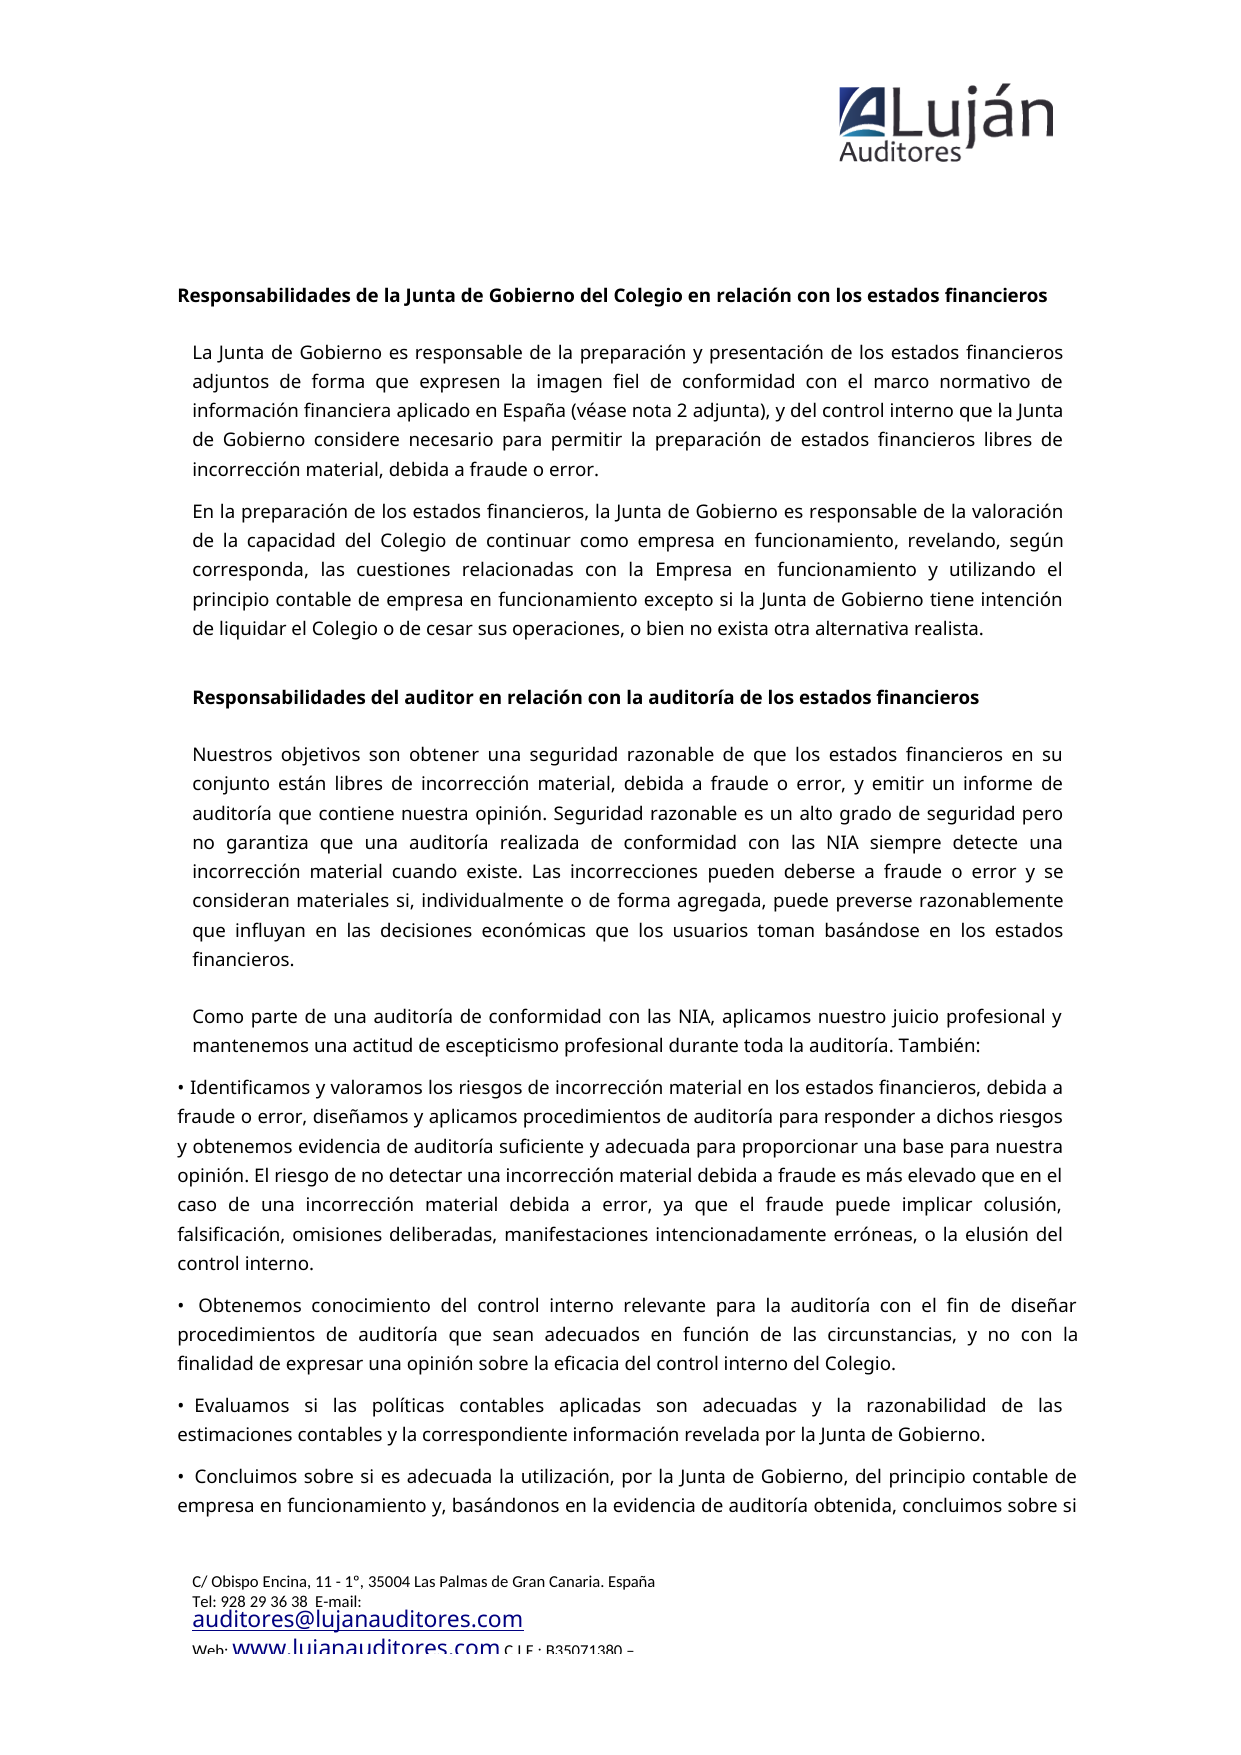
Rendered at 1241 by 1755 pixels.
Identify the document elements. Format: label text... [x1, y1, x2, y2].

text Nuestros objetivos son obtener una seguridad razonable de que los estados financieros en su conjunto están libres de incorrección material, debida a fraude o error, y emitir un informe de auditoría que contiene nuestra opinión. Seguridad razonable es un alto grado de seguridad pero no garantiza que una auditoría realizada de conformidad con las NIA siempre detecte una incorrección material cuando existe. Las incorrecciones pueden deberse a fraude o error y se consideran materiales si, individualmente o de forma agregada, puede preverse razonablemente que influyan en las decisiones económicas que los usuarios toman basándose en los estados financieros. [192, 741, 1064, 972]
list Evaluamos si las políticas contables aplicadas son adecuadas y la razonabilidad de las estimaciones contables y la correspondiente información revelada por la Junta de Gobierno. [177, 1392, 1064, 1447]
list Identificamos y valoramos los riesgos de incorrección material en los estados financieros, debida a fraude o error, diseñamos y aplicamos procedimientos de auditoría para responder a dichos riesgos y obtenemos evidencia de auditoría suficiente y adecuada para proporcionar una base para nuestra opinión. El riesgo de no detectar una incorrección material debida a fraude es más elevado que en el caso de una incorrección material debida a error, ya que el fraude puede implicar colusión, falsificación, omisiones deliberadas, manifestaciones intencionadamente erróneas, o la elusión del control interno. [177, 1074, 1064, 1276]
text Como parte de una auditoría de conformidad con las NIA, aplicamos nuestro juicio profesional y mantenemos una actitud de escepticismo profesional durante toda la auditoría. También: [192, 1003, 1064, 1058]
subtitle Responsabilidades de la Junta de Gobierno del Colegio en relación con los estados financieros [177, 282, 1078, 308]
subtitle Responsabilidades del auditor en relación con la auditoría de los estados financieros [192, 684, 1078, 710]
list Obtenemos conocimiento del control interno relevante para la auditoría con el fin de diseñar procedimientos de auditoría que sean adecuados en función de las circunstancias, y no con la finalidad de expresar una opinión sobre la eficacia del control interno del Colegio. [177, 1292, 1078, 1376]
text En la preparación de los estados financieros, la Junta de Gobierno es responsable de la valoración de la capacidad del Colegio de continuar como empresa en funcionamiento, revelando, según corresponda, las cuestiones relacionadas con la Empresa en funcionamiento y utilizando el principio contable de empresa en funcionamiento excepto si la Junta de Gobierno tiene intención de liquidar el Colegio o de cesar sus operaciones, o bien no exista otra alternativa realista. [192, 498, 1064, 641]
list Concluimos sobre si es adecuada la utilización, por la Junta de Gobierno, del principio contable de empresa en funcionamiento y, basándonos en la evidencia de auditoría obtenida, concluimos sobre si [177, 1463, 1078, 1518]
text La Junta de Gobierno es responsable de la preparación y presentación de los estados financieros adjuntos de forma que expresen la imagen fiel de conformidad con el marco normativo de información financiera aplicado en España (véase nota 2 adjunta), y del control interno que la Junta de Gobierno considere necesario para permitir la preparación de estados financieros libres de incorrección material, debida a fraude o error. [192, 339, 1064, 482]
